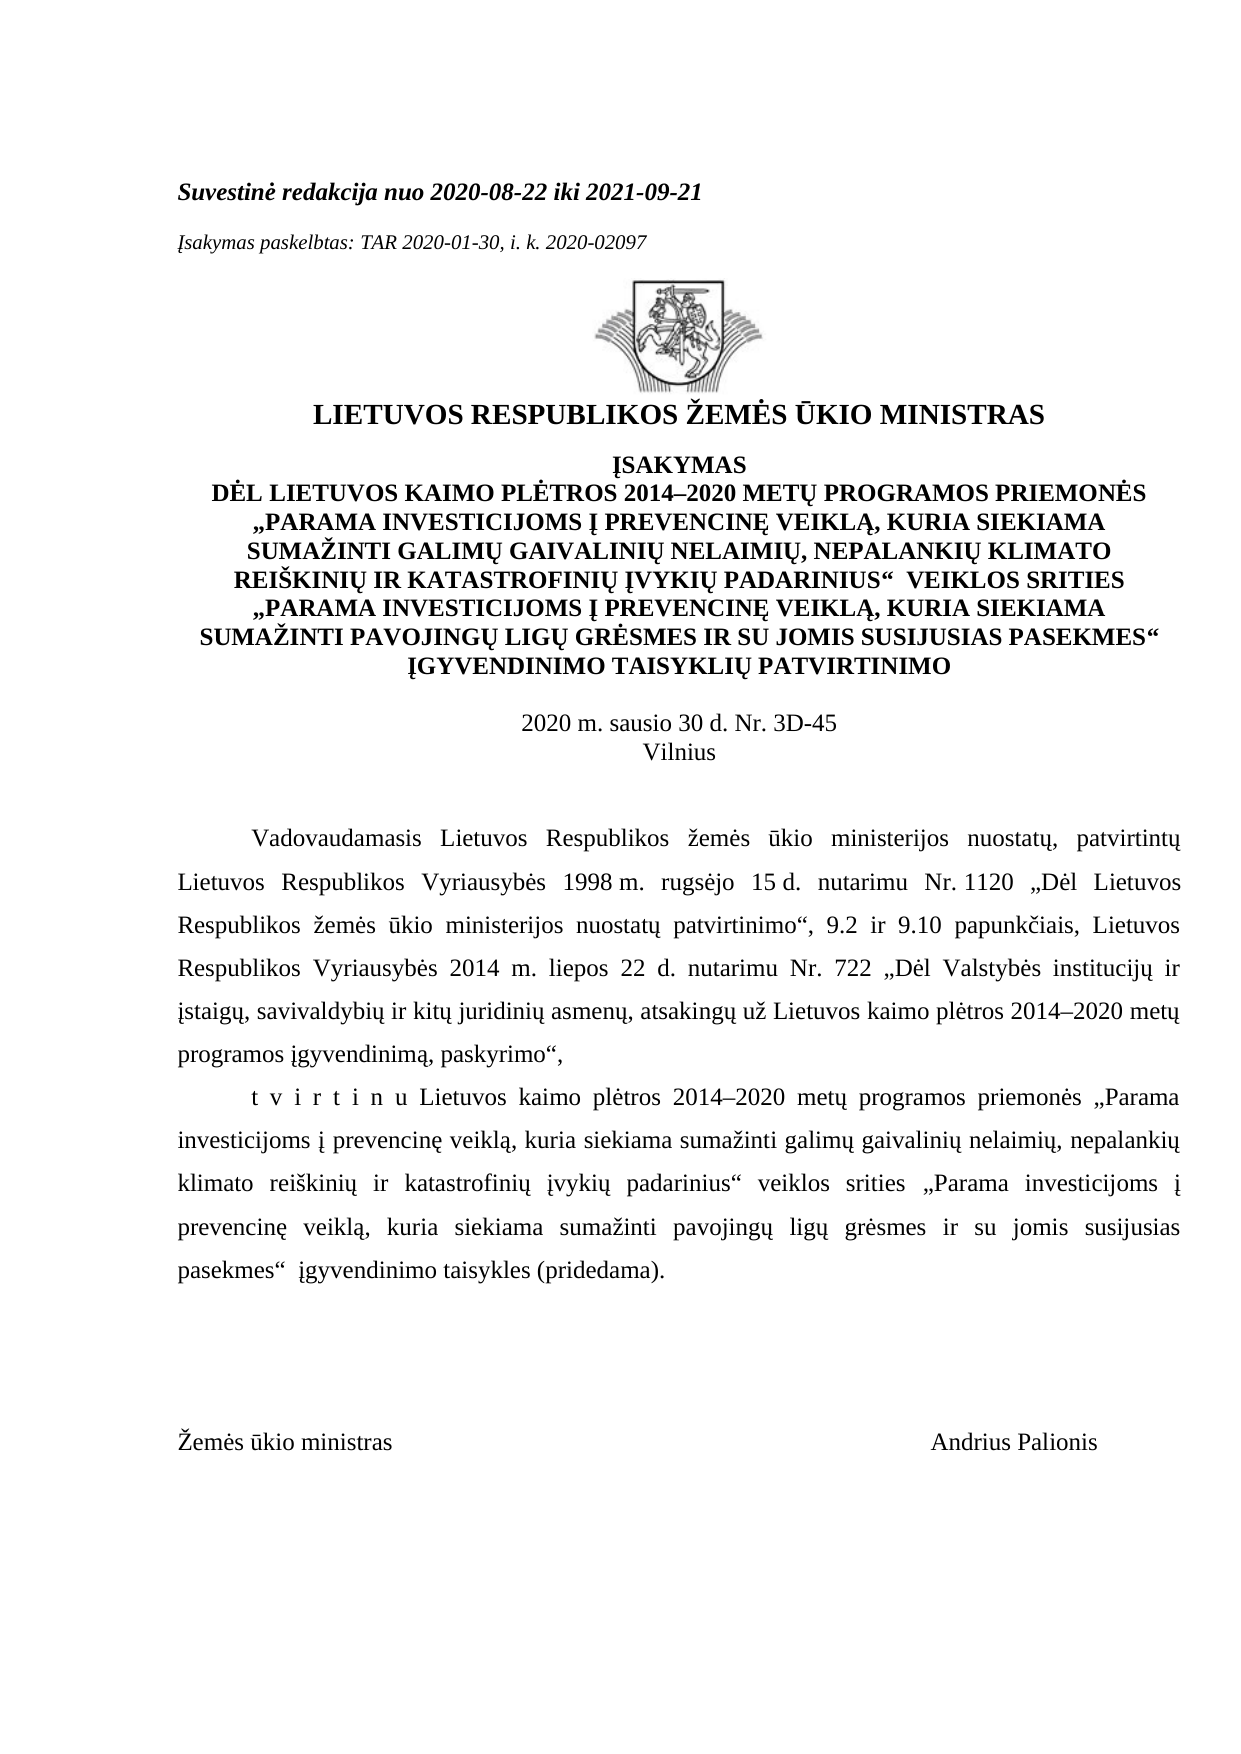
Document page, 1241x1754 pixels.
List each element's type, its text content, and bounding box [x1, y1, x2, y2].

text Vadovaudamasis Lietuvos Respublikos žemės ūkio ministerijos nuostatų, patvirtintų Lietuvos Respublikos Vyriausybės 1998 m. rugsėjo 15 d. nutarimu Nr. 1120 „Dėl Lietuvos Respublikos žemės ūkio ministerijos nuostatų patvirtinimo“, 9.2 ir 9.10 papunkčiais, Lietuvos Respublikos Vyriausybės 2014 m. liepos 22 d. nutarimu Nr. 722 „Dėl Valstybės institucijų ir įstaigų, savivaldybių ir kitų juridinių asmenų, atsakingų už Lietuvos kaimo plėtros 2014–2020 metų programos įgyvendinimą, paskyrimo“, [177, 823, 1181, 1068]
text DĖL LIETUVOS KAIMO PLĖTROS 2014–2020 METŲ PROGRAMOS PRIEMONĖS „PARAMA INVESTICIJOMS Į PREVENCINĘ VEIKLĄ, KURIA SIEKIAMA SUMAŽINTI GALIMŲ GAIVALINIŲ NELAIMIŲ, NEPALANKIŲ KLIMATO REIŠKINIŲ IR KATASTROFINIŲ ĮVYKIŲ PADARINIUS“ VEIKLOS SRITIES „PARAMA INVESTICIJOMS Į PREVENCINĘ VEIKLĄ, KURIA SIEKIAMA SUMAŽINTI PAVOJINGŲ LIGŲ GRĖSMES IR SU JOMIS SUSIJUSIAS PASEKMES“ ĮGYVENDINIMO TAISYKLIŲ PATVIRTINIMO [177, 478, 1181, 680]
text Žemės ūkio ministras Andrius Palionis [177, 1427, 1181, 1456]
text Vilnius [177, 737, 1181, 766]
text LIETUVOS RESPUBLIKOS ŽEMĖS ŪKIO MINISTRAS [177, 397, 1181, 431]
text Įsakymas paskelbtas: TAR 2020-01-30, i. k. 2020-02097 [177, 230, 1181, 254]
text ĮSAKYMAS [177, 450, 1181, 478]
text t v i r t i n u Lietuvos kaimo plėtros 2014–2020 metų programos priemonės „Parama investicijoms į prevencinę veiklą, kuria siekiama sumažinti galimų gaivalinių nelaimių, nepalankių klimato reiškinių ir katastrofinių įvykių padarinius“ veiklos srities „Parama investicijoms į prevencinę veiklą, kuria siekiama sumažinti pavojingų ligų grėsmes ir su jomis susijusias pasekmes“ įgyvendinimo taisykles (pridedama). [177, 1082, 1181, 1283]
text Suvestinė redakcija nuo 2020-08-22 iki 2021-09-21 [177, 177, 1181, 206]
text 2020 m. sausio 30 d. Nr. 3D-45 [177, 708, 1181, 737]
